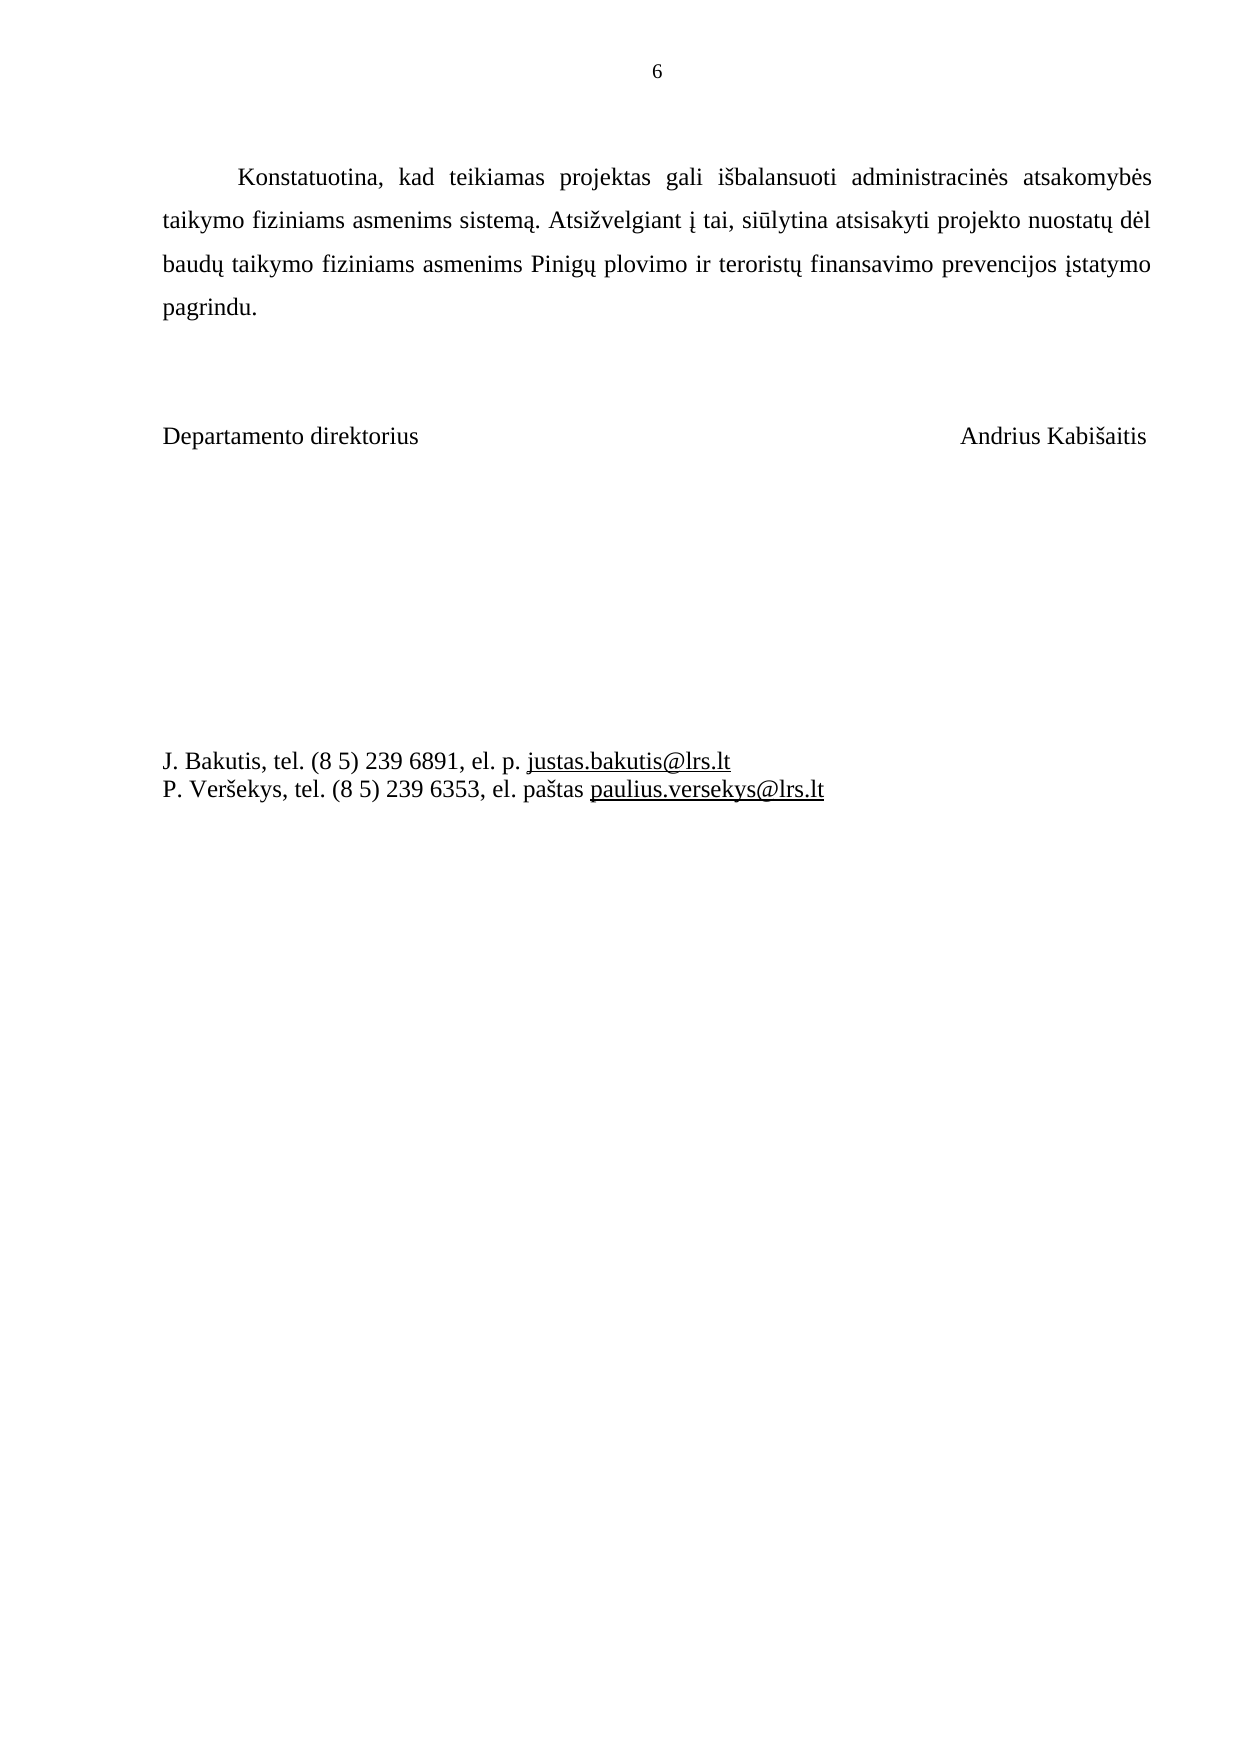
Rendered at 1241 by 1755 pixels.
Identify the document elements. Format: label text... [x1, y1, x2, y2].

list Konstatuotina, kad teikiamas projektas gali išbalansuoti administracinės atsakomybės taikymo fiziniams asmenims sistemą. Atsižvelgiant į tai, siūlytina atsisakyti projekto nuostatų dėl baudų taikymo fiziniams asmenims Pinigų plovimo ir teroristų finansavimo prevencijos įstatymo pagrindu. [162, 162, 1152, 321]
text J. Bakutis, tel. (8 5) 239 6891, el. p. justas.bakutis@lrs.lt [162, 746, 1152, 774]
text P. Veršekys, tel. (8 5) 239 6353, el. paštas paulius.versekys@lrs.lt [162, 774, 1152, 803]
text Departamento direktorius Andrius Kabišaitis [162, 421, 1152, 450]
